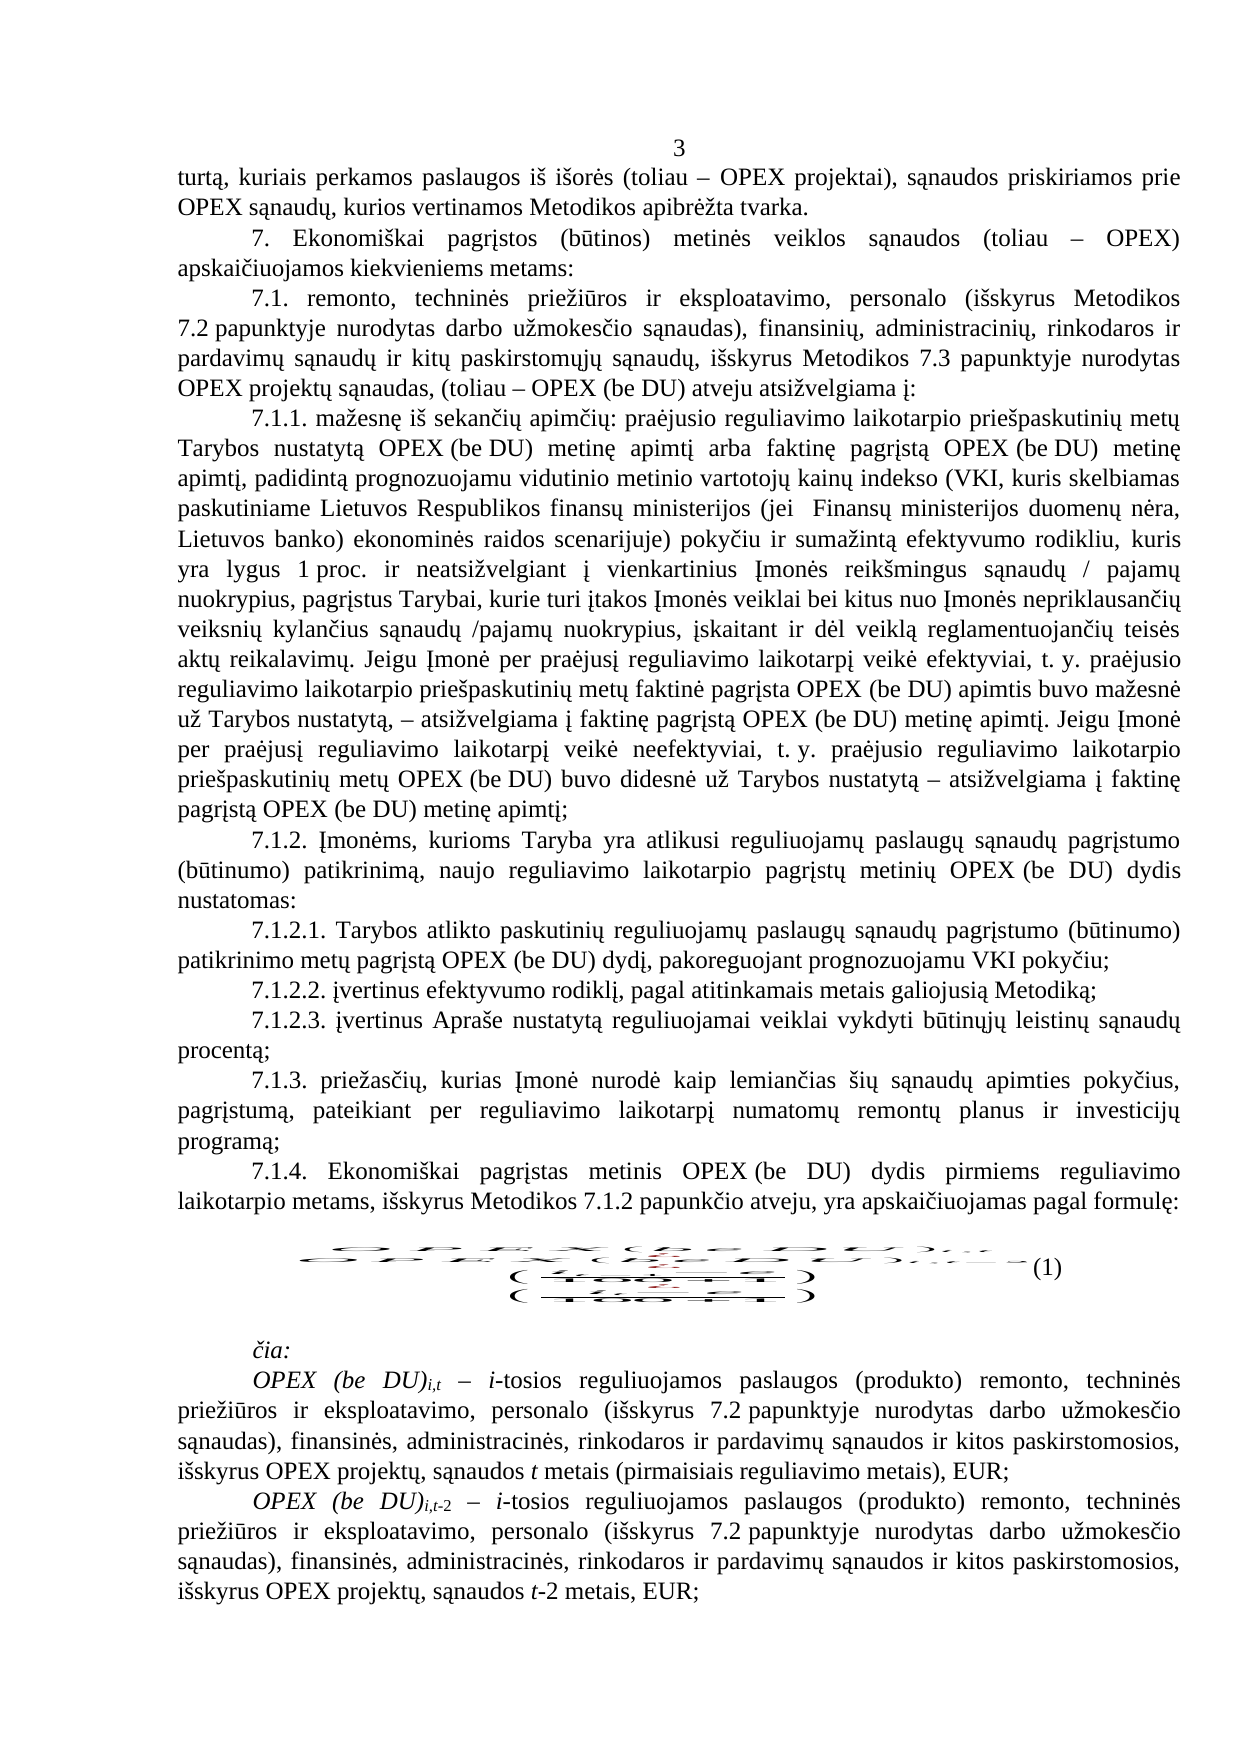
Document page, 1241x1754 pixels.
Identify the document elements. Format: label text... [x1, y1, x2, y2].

text 7.1.2.3. įvertinus Apraše nustatytą reguliuojamai veiklai vykdyti būtinųjų leistinų sąnaudų procentą; [177, 1005, 1181, 1064]
text 7.1. remonto, techninės priežiūros ir eksploatavimo, personalo (išskyrus Metodikos 7.2 papunktyje nurodytas darbo užmokesčio sąnaudas), finansinių, administracinių, rinkodaros ir pardavimų sąnaudų ir kitų paskirstomųjų sąnaudų, išskyrus Metodikos 7.3 papunktyje nurodytas OPEX projektų sąnaudas, (toliau – OPEX (be DU) atveju atsižvelgiama į: [177, 283, 1181, 402]
text turtą, kuriais perkamos paslaugos iš išorės (toliau – OPEX projektai), sąnaudos priskiriamos prie OPEX sąnaudų, kurios vertinamos Metodikos apibrėžta tvarka. [177, 162, 1181, 221]
text 7.1.3. priežasčių, kurias Įmonė nurodė kaip lemiančias šių sąnaudų apimties pokyčius, pagrįstumą, pateikiant per reguliavimo laikotarpį numatomų remontų planus ir investicijų programą; [177, 1066, 1181, 1154]
text 7.1.2. Įmonėms, kurioms Taryba yra atlikusi reguliuojamų paslaugų sąnaudų pagrįstumo (būtinumo) patikrinimą, naujo reguliavimo laikotarpio pagrįstų metinių OPEX (be DU) dydis nustatomas: [177, 825, 1181, 914]
text (1) [177, 1246, 1181, 1304]
text 7.1.1. mažesnę iš sekančių apimčių: praėjusio reguliavimo laikotarpio priešpaskutinių metų Tarybos nustatytą OPEX (be DU) metinę apimtį arba faktinę pagrįstą OPEX (be DU) metinę apimtį, padidintą prognozuojamu vidutinio metinio vartotojų kainų indekso (VKI, kuris skelbiamas paskutiniame Lietuvos Respublikos finansų ministerijos (jei Finansų ministerijos duomenų nėra, Lietuvos banko) ekonominės raidos scenarijuje) pokyčiu ir sumažintą efektyvumo rodikliu, kuris yra lygus 1 proc. ir neatsižvelgiant į vienkartinius Įmonės reikšmingus sąnaudų / pajamų nuokrypius, pagrįstus Tarybai, kurie turi įtakos Įmonės veiklai bei kitus nuo Įmonės nepriklausančių veiksnių kylančius sąnaudų /pajamų nuokrypius, įskaitant ir dėl veiklą reglamentuojančių teisės aktų reikalavimų. Jeigu Įmonė per praėjusį reguliavimo laikotarpį veikė efektyviai, t. y. praėjusio reguliavimo laikotarpio priešpaskutinių metų faktinė pagrįsta OPEX (be DU) apimtis buvo mažesnė už Tarybos nustatytą, – atsižvelgiama į faktinę pagrįstą OPEX (be DU) metinę apimtį. Jeigu Įmonė per praėjusį reguliavimo laikotarpį veikė neefektyviai, t. y. praėjusio reguliavimo laikotarpio priešpaskutinių metų OPEX (be DU) buvo didesnė už Tarybos nustatytą – atsižvelgiama į faktinę pagrįstą OPEX (be DU) metinę apimtį; [177, 403, 1181, 823]
text 7.1.2.2. įvertinus efektyvumo rodiklį, pagal atitinkamais metais galiojusią Metodiką; [177, 975, 1181, 1004]
text 7.1.4. Ekonomiškai pagrįstas metinis OPEX (be DU) dydis pirmiems reguliavimo laikotarpio metams, išskyrus Metodikos 7.1.2 papunkčio atveju, yra apskaičiuojamas pagal formulę: [177, 1156, 1181, 1215]
text OPEX (be DU)i,t-2 – i-tosios reguliuojamos paslaugos (produkto) remonto, techninės priežiūros ir eksploatavimo, personalo (išskyrus 7.2 papunktyje nurodytas darbo užmokesčio sąnaudas), finansinės, administracinės, rinkodaros ir pardavimų sąnaudos ir kitos paskirstomosios, išskyrus OPEX projektų, sąnaudos t-2 metais, EUR; [177, 1486, 1181, 1605]
text 7.1.2.1. Tarybos atlikto paskutinių reguliuojamų paslaugų sąnaudų pagrįstumo (būtinumo) patikrinimo metų pagrįstą OPEX (be DU) dydį, pakoreguojant prognozuojamu VKI pokyčiu; [177, 915, 1181, 974]
text 7. Ekonomiškai pagrįstos (būtinos) metinės veiklos sąnaudos (toliau – OPEX) apskaičiuojamos kiekvieniems metams: [177, 223, 1181, 281]
text OPEX (be DU)i,t – i-tosios reguliuojamos paslaugos (produkto) remonto, techninės priežiūros ir eksploatavimo, personalo (išskyrus 7.2 papunktyje nurodytas darbo užmokesčio sąnaudas), finansinės, administracinės, rinkodaros ir pardavimų sąnaudos ir kitos paskirstomosios, išskyrus OPEX projektų, sąnaudos t metais (pirmaisiais reguliavimo metais), EUR; [177, 1366, 1181, 1484]
text čia: [177, 1335, 1181, 1364]
